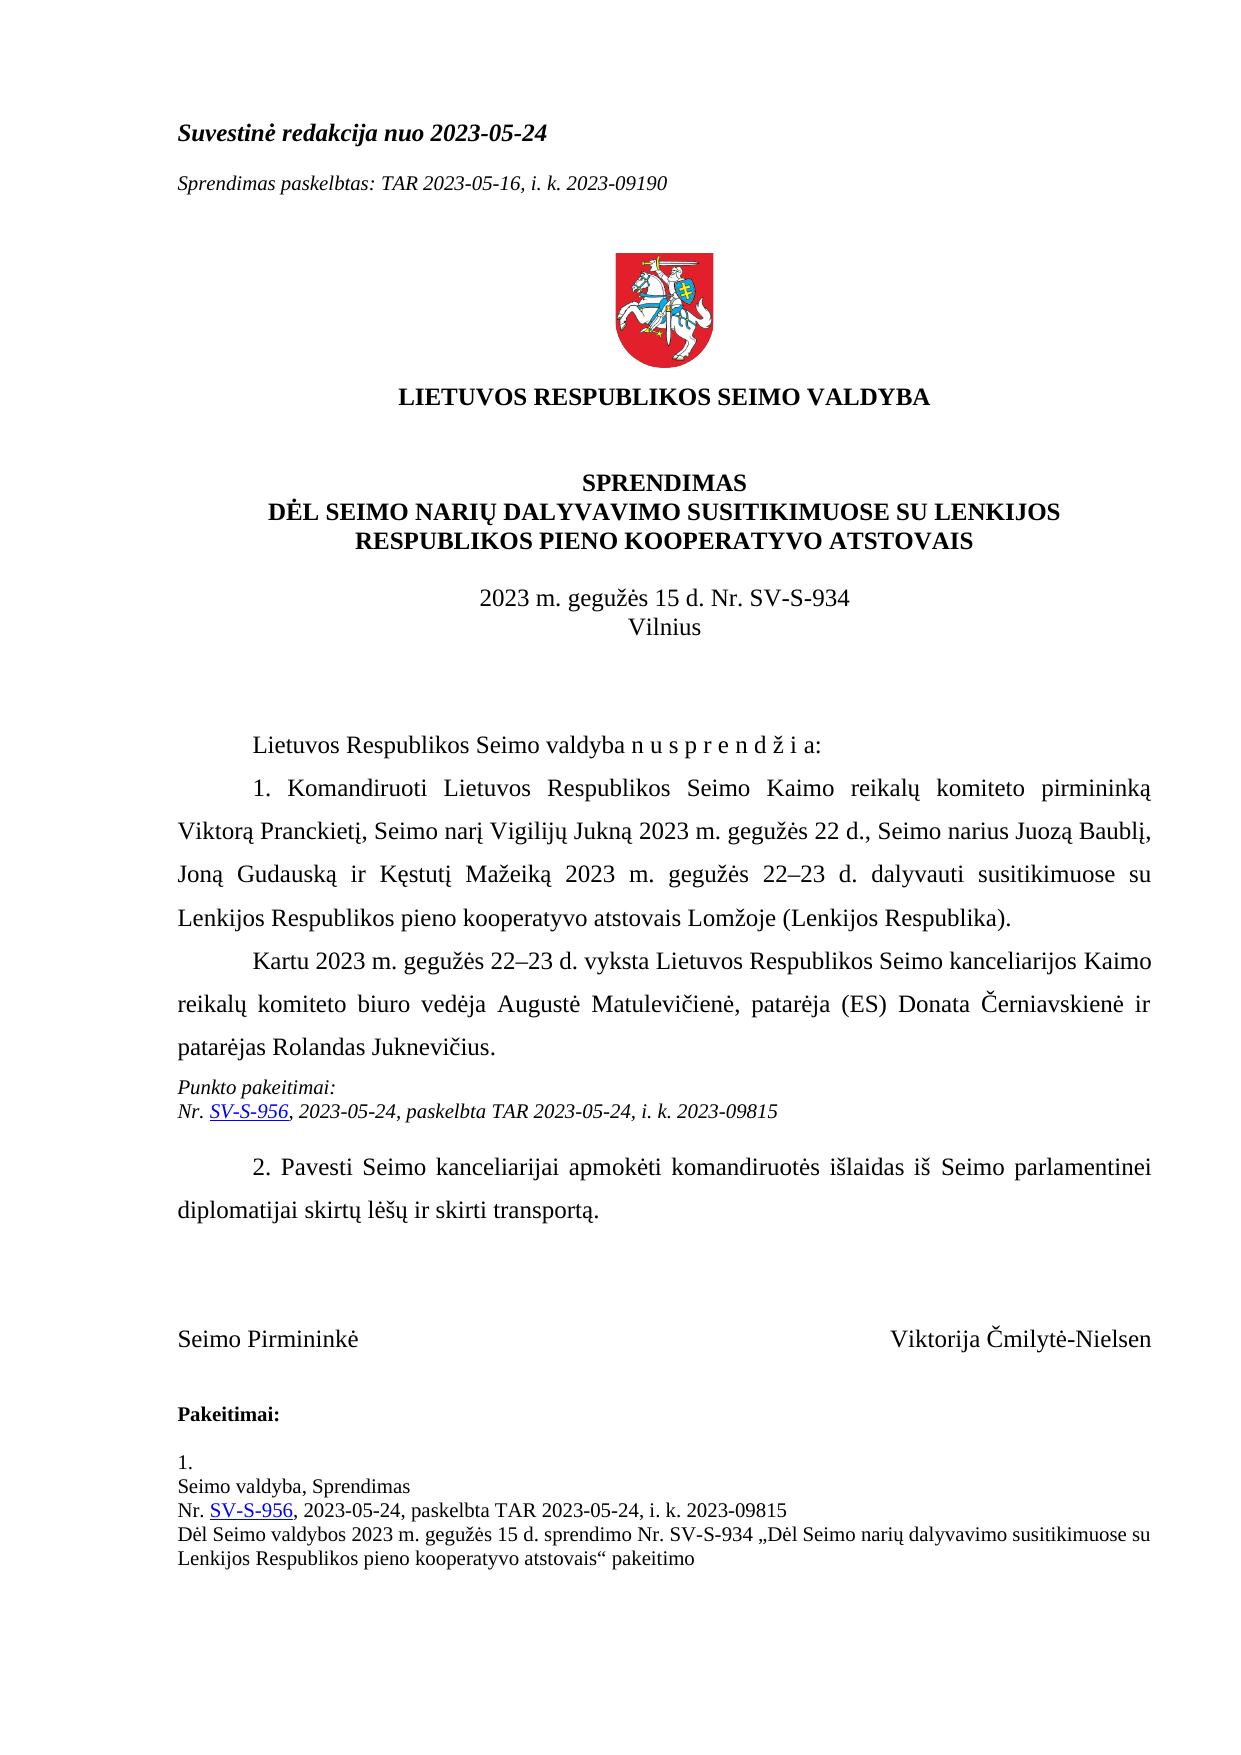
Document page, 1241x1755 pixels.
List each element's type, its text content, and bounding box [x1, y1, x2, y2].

text DĖL SEIMO NARIŲ DALYVAVIMO SUSITIKIMUOSE SU LENKIJOS RESPUBLIKOS PIENO KOOPERATYVO ATSTOVAIS [177, 497, 1152, 555]
text SPRENDIMAS [177, 468, 1152, 497]
text LIETUVOS RESPUBLIKOS SEIMO VALDYBA [177, 382, 1152, 411]
text Nr. SV-S-956, 2023-05-24, paskelbta TAR 2023-05-24, i. k. 2023-09815 [177, 1498, 1152, 1522]
text 2. Pavesti Seimo kanceliarijai apmokėti komandiruotės išlaidas iš Seimo parlamentinei diplomatijai skirtų lėšų ir skirti transportą. [177, 1152, 1152, 1224]
text 2023 m. gegužės 15 d. Nr. SV-S-934 [177, 583, 1152, 612]
text Dėl Seimo valdybos 2023 m. gegužės 15 d. sprendimo Nr. SV-S-934 „Dėl Seimo narių dalyvavimo susitikimuose su Lenkijos Respublikos pieno kooperatyvo atstovais“ pakeitimo [177, 1522, 1152, 1570]
text Suvestinė redakcija nuo 2023-05-24 [177, 118, 1152, 147]
text Nr. SV-S-956, 2023-05-24, paskelbta TAR 2023-05-24, i. k. 2023-09815 [177, 1099, 1152, 1123]
text Seimo valdyba, Sprendimas [177, 1474, 1152, 1498]
text 1. [177, 1449, 1152, 1474]
text Kartu 2023 m. gegužės 22–23 d. vyksta Lietuvos Respublikos Seimo kanceliarijos Kaimo reikalų komiteto biuro vedėja Augustė Matulevičienė, patarėja (ES) Donata Černiavskienė ir patarėjas Rolandas Juknevičius. [177, 946, 1152, 1061]
text Lietuvos Respublikos Seimo valdyba nusprendžia: [177, 730, 1152, 759]
text Pakeitimai: [177, 1401, 1152, 1426]
text Punkto pakeitimai: [177, 1075, 1152, 1099]
text 1. Komandiruoti Lietuvos Respublikos Seimo Kaimo reikalų komiteto pirmininką Viktorą Pranckietį, Seimo narį Vigilijų Jukną 2023 m. gegužės 22 d., Seimo narius Juozą Baublį, Joną Gudauską ir Kęstutį Mažeiką 2023 m. gegužės 22–23 d. dalyvauti susitikimuose su Lenkijos Respublikos pieno kooperatyvo atstovais Lomžoje (Lenkijos Respublika). [177, 773, 1152, 931]
text Vilnius [177, 612, 1152, 641]
text Seimo Pirmininkė Viktorija Čmilytė-Nielsen [177, 1324, 1152, 1353]
text Sprendimas paskelbtas: TAR 2023-05-16, i. k. 2023-09190 [177, 171, 1152, 195]
